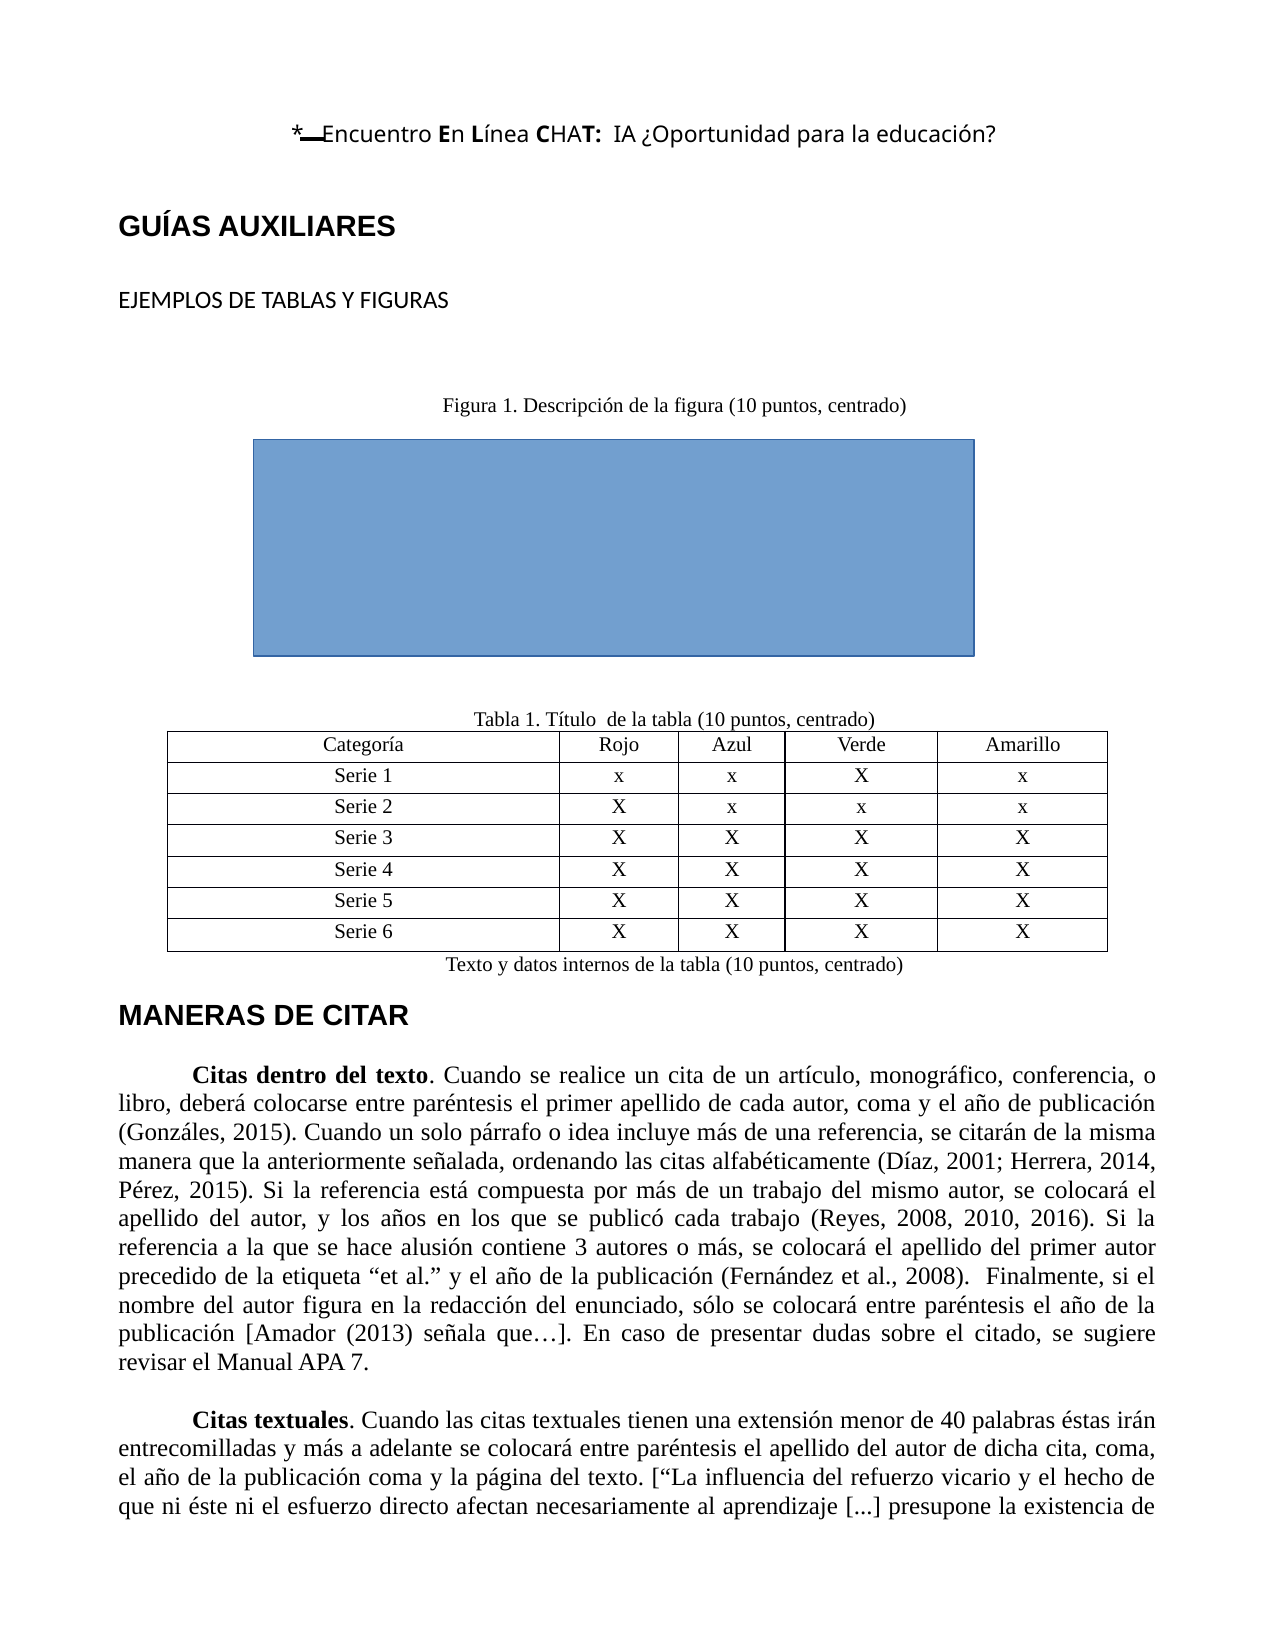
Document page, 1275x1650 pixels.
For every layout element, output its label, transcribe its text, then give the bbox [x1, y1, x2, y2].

table_cell X [786, 825, 937, 856]
text Figura 1. Descripción de la figura (10 puntos, centrado) [118, 392, 1157, 417]
text EJEMPLOS DE TABLAS Y FIGURAS [118, 284, 1157, 314]
table_cell X [938, 919, 1107, 951]
table_cell X [560, 888, 678, 918]
table_cell X [679, 919, 784, 951]
table_cell X [938, 825, 1107, 856]
table_cell X [938, 857, 1107, 887]
table_cell x [938, 763, 1107, 793]
table_cell X [560, 919, 678, 951]
table_cell x [786, 794, 937, 824]
table_cell X [560, 794, 678, 824]
table_header Verde [786, 732, 937, 762]
table_cell x [560, 763, 678, 793]
table_cell x [679, 763, 784, 793]
table_cell X [560, 857, 678, 887]
table_cell X [786, 857, 937, 887]
table_cell X [679, 888, 784, 918]
table_cell X [786, 919, 937, 951]
text MANERAS DE CITAR [118, 997, 1157, 1031]
table_header Azul [679, 732, 784, 762]
table_cell X [560, 825, 678, 856]
table_cell Serie 4 [168, 857, 559, 887]
table_cell X [786, 888, 937, 918]
table_cell X [679, 825, 784, 856]
table_cell Serie 2 [168, 794, 559, 824]
text Citas textuales. Cuando las citas textuales tienen una extensión menor de 40 palabras éstas irán entrecomilladas y más a adelante se colocará entre paréntesis el apellido del autor de dicha cita, coma, el año de la publicación coma y la página del texto. [“La influencia del refuerzo vicario y el hecho de que ni éste ni el esfuerzo directo afectan necesariamente al aprendizaje [...] presupone la existencia de [118, 1405, 1157, 1520]
table_cell x [938, 794, 1107, 824]
table_cell X [938, 888, 1107, 918]
table_cell Serie 6 [168, 919, 559, 951]
table_header Rojo [560, 732, 678, 762]
table_header Amarillo [938, 732, 1107, 762]
table_cell Serie 5 [168, 888, 559, 918]
table_cell x [679, 794, 784, 824]
table_cell Serie 1 [168, 763, 559, 793]
table_cell Serie 3 [168, 825, 559, 856]
text Citas dentro del texto. Cuando se realice un cita de un artículo, monográfico, conferencia, o libro, deberá colocarse entre paréntesis el primer apellido de cada autor, coma y el año de publicación (Gonzáles, 2015). Cuando un solo párrafo o idea incluye más de una referencia, se citarán de la misma manera que la anteriormente señalada, ordenando las citas alfabéticamente (Díaz, 2001; Herrera, 2014, Pérez, 2015). Si la referencia está compuesta por más de un trabajo del mismo autor, se colocará el apellido del autor, y los años en los que se publicó cada trabajo (Reyes, 2008, 2010, 2016). Si la referencia a la que se hace alusión contiene 3 autores o más, se colocará el apellido del primer autor precedido de la etiqueta “et al.” y el año de la publicación (Fernández et al., 2008). Finalmente, si el nombre del autor figura en la redacción del enunciado, sólo se colocará entre paréntesis el año de la publicación [Amador (2013) señala que…]. En caso de presentar dudas sobre el citado, se sugiere revisar el Manual APA 7. [118, 1060, 1157, 1376]
subtitle GUÍAS AUXILIARES [118, 209, 1157, 243]
text Tabla 1. Título de la tabla (10 puntos, centrado) [118, 706, 1157, 731]
table_cell X [679, 857, 784, 887]
text Texto y datos internos de la tabla (10 puntos, centrado) [118, 952, 1157, 976]
table_cell X [786, 763, 937, 793]
table_header Categoría [168, 732, 559, 762]
